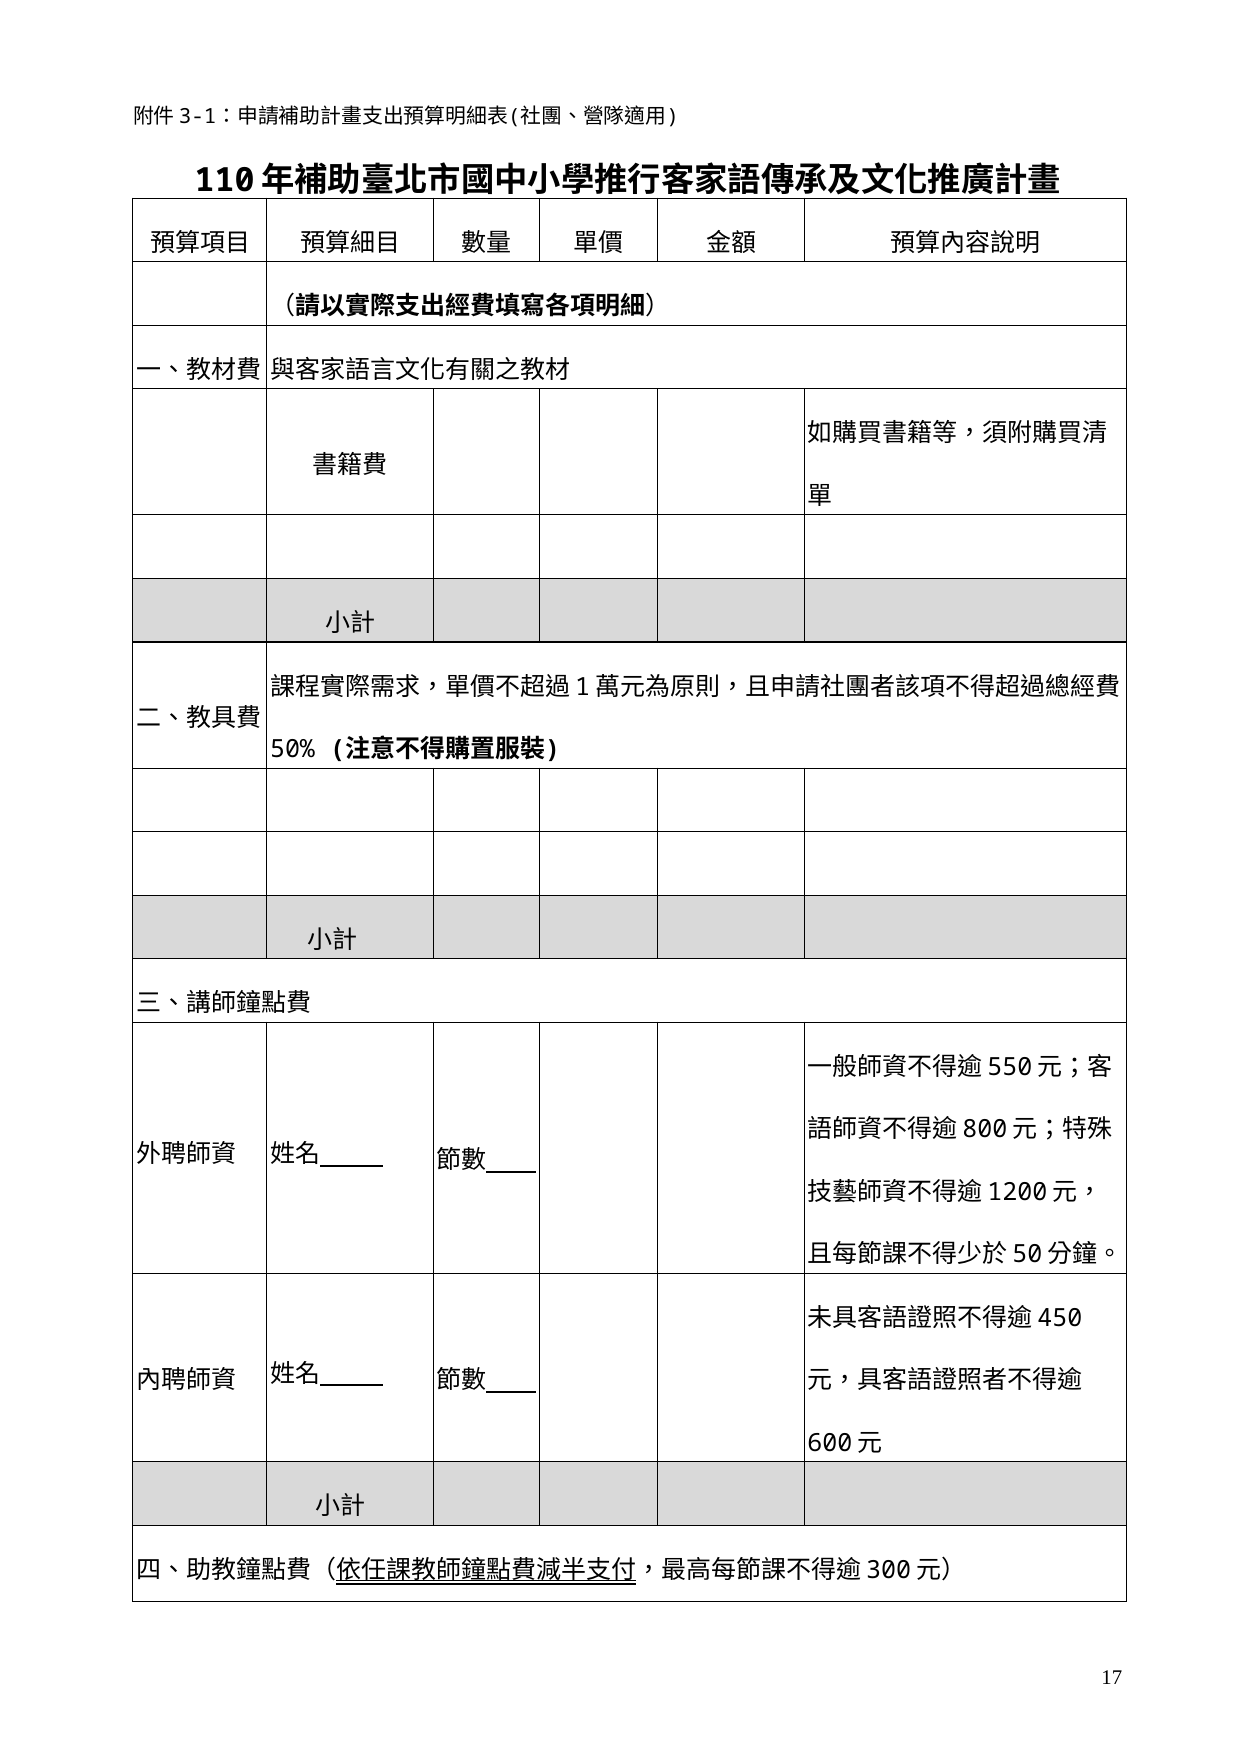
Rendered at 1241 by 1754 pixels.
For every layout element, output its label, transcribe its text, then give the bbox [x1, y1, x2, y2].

table_header 預算項目 [133, 199, 266, 261]
table_cell [133, 896, 266, 958]
table_cell [805, 832, 1126, 894]
table_cell [434, 896, 539, 958]
table_header 數量 [434, 199, 539, 261]
table_cell [540, 832, 657, 894]
table_header 單價 [540, 199, 657, 261]
table_cell 內聘師資 [133, 1274, 266, 1461]
table_cell 一般師資不得逾550元；客語師資不得逾800元；特殊技藝師資不得逾1200元，且每節課不得少於50分鐘。 [805, 1023, 1126, 1273]
table_header 預算內容說明 [805, 199, 1126, 261]
table_cell [540, 515, 657, 578]
table_cell [540, 896, 657, 958]
table_cell [133, 515, 266, 578]
table_cell [434, 769, 539, 831]
table_cell [540, 1274, 657, 1461]
table_cell [805, 515, 1126, 578]
table_cell [658, 515, 804, 578]
table_cell 二、教具費 [133, 643, 266, 767]
table_cell [133, 262, 266, 325]
table_cell 姓名 [267, 1023, 433, 1273]
table_cell [658, 832, 804, 894]
table_header 預算細目 [267, 199, 433, 261]
table_cell [133, 389, 266, 514]
text 附件3-1：申請補助計畫支出預算明細表(社團、營隊適用) [133, 73, 1122, 135]
table_cell 四、助教鐘點費（依任課教師鐘點費減半支付，最高每節課不得逾300元） [133, 1526, 1126, 1601]
table_cell [267, 769, 433, 831]
table_cell 小計 [267, 896, 433, 958]
table_cell [434, 579, 539, 641]
table_cell [658, 1274, 804, 1461]
table_cell [133, 1462, 266, 1525]
table_cell 課程實際需求，單價不超過1萬元為原則，且申請社團者該項不得超過總經費50% (注意不得購置服裝) [267, 643, 1126, 767]
table_cell [133, 579, 266, 641]
table_cell [658, 769, 804, 831]
table_cell 小計 [267, 1462, 433, 1525]
table_header 金額 [658, 199, 804, 261]
table_cell [434, 1462, 539, 1525]
table_cell [540, 1023, 657, 1273]
table_cell [805, 769, 1126, 831]
table_cell （請以實際支出經費填寫各項明細） [267, 262, 1126, 325]
table_cell [133, 832, 266, 894]
table_cell [805, 1462, 1126, 1525]
table_cell [658, 579, 804, 641]
table_cell [658, 896, 804, 958]
table_cell 書籍費 [267, 389, 433, 514]
table_cell [658, 1462, 804, 1525]
table_cell [658, 1023, 804, 1273]
table_cell 一、教材費 [133, 326, 266, 388]
table_cell [540, 389, 657, 514]
table_cell [434, 832, 539, 894]
table_cell [133, 769, 266, 831]
table_cell [434, 389, 539, 514]
table_cell 未具客語證照不得逾450元，具客語證照者不得逾600元 [805, 1274, 1126, 1461]
table_cell 節數 [434, 1023, 539, 1273]
table_cell [540, 579, 657, 641]
table_cell 節數 [434, 1274, 539, 1461]
table_cell [434, 515, 539, 578]
table_cell 三、講師鐘點費 [133, 959, 1126, 1022]
table_cell [267, 515, 433, 578]
table_cell 與客家語言文化有關之教材 [267, 326, 1126, 388]
table_cell [805, 579, 1126, 641]
table_cell 外聘師資 [133, 1023, 266, 1273]
table_cell [540, 769, 657, 831]
table_cell [540, 1462, 657, 1525]
table_cell [805, 896, 1126, 958]
text 110年補助臺北市國中小學推行客家語傳承及文化推廣計畫 [133, 135, 1122, 198]
table_cell 如購買書籍等，須附購買清單 [805, 389, 1126, 514]
table_cell [658, 389, 804, 514]
table_cell 小計 [267, 579, 433, 641]
table_cell 姓名 [267, 1274, 433, 1461]
table_cell [267, 832, 433, 894]
